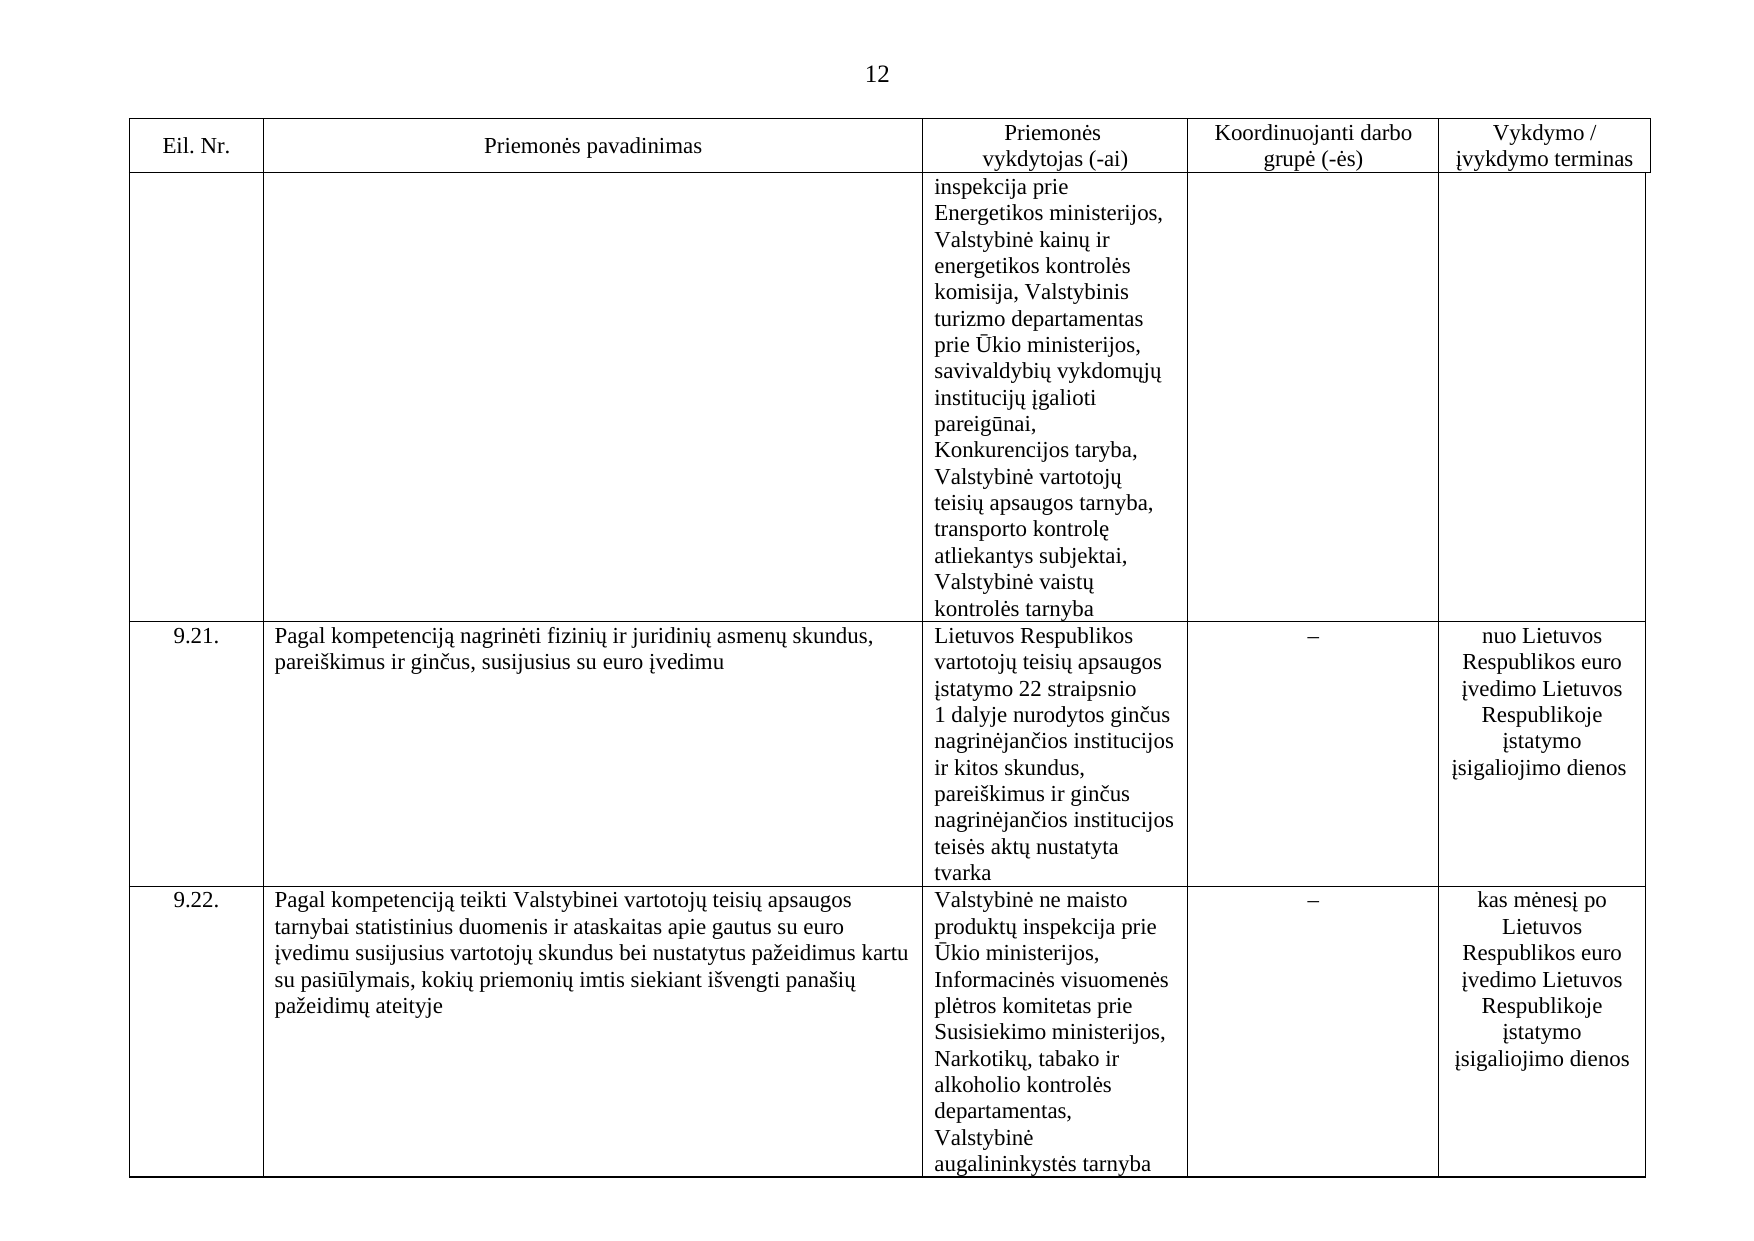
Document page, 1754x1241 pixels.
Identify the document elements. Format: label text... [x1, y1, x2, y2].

table_cell Pagal kompetenciją nagrinėti fizinių ir juridinių asmenų skundus, pareiškimus ir ginčus, susijusius su euro įvedimu [264, 622, 922, 886]
table_cell – [1188, 887, 1438, 1176]
table_cell – [1188, 622, 1438, 886]
table_cell [264, 173, 922, 621]
table_cell 9.21. [130, 622, 263, 886]
table_cell [1646, 173, 1650, 621]
table_header Priemonės vykdytojas (-ai) [923, 119, 1187, 172]
table_cell kas mėnesį po Lietuvos Respublikos euro įvedimo Lietuvos Respublikoje įstatymo įsigaliojimo dienos [1439, 887, 1645, 1176]
table_cell [1646, 621, 1650, 886]
table_header Vykdymo / įvykdymo terminas [1439, 119, 1650, 172]
table_cell 9.22. [130, 887, 263, 1176]
table_cell Lietuvos Respublikos vartotojų teisių apsaugos įstatymo 22 straipsnio 1 dalyje nurodytos ginčus nagrinėjančios institucijos ir kitos skundus, pareiškimus ir ginčus nagrinėjančios institucijos teisės aktų nustatyta tvarka [923, 622, 1187, 886]
table_cell nuo Lietuvos Respublikos euro įvedimo Lietuvos Respublikoje įstatymo įsigaliojimo dienos [1439, 622, 1645, 886]
table_cell [1646, 886, 1650, 1176]
table_cell Pagal kompetenciją teikti Valstybinei vartotojų teisių apsaugos tarnybai statistinius duomenis ir ataskaitas apie gautus su euro įvedimu susijusius vartotojų skundus bei nustatytus pažeidimus kartu su pasiūlymais, kokių priemonių imtis siekiant išvengti panašių pažeidimų ateityje [264, 887, 922, 1176]
table_cell [130, 173, 263, 621]
table_header Koordinuojanti darbo grupė (-ės) [1188, 119, 1438, 172]
table_cell inspekcija prie Energetikos ministerijos, Valstybinė kainų ir energetikos kontrolės komisija, Valstybinis turizmo departamentas prie Ūkio ministerijos, savivaldybių vykdomųjų institucijų įgalioti pareigūnai, Konkurencijos taryba, Valstybinė vartotojų teisių apsaugos tarnyba, transporto kontrolę atliekantys subjektai, Valstybinė vaistų kontrolės tarnyba [923, 173, 1187, 621]
table_cell [1439, 173, 1645, 621]
table_header Priemonės pavadinimas [264, 119, 922, 172]
table_header Eil. Nr. [130, 119, 263, 172]
table_cell [1188, 173, 1438, 621]
table_cell Valstybinė ne maisto produktų inspekcija prie Ūkio ministerijos, Informacinės visuomenės plėtros komitetas prie Susisiekimo ministerijos, Narkotikų, tabako ir alkoholio kontrolės departamentas, Valstybinė augalininkystės tarnyba [923, 887, 1187, 1176]
